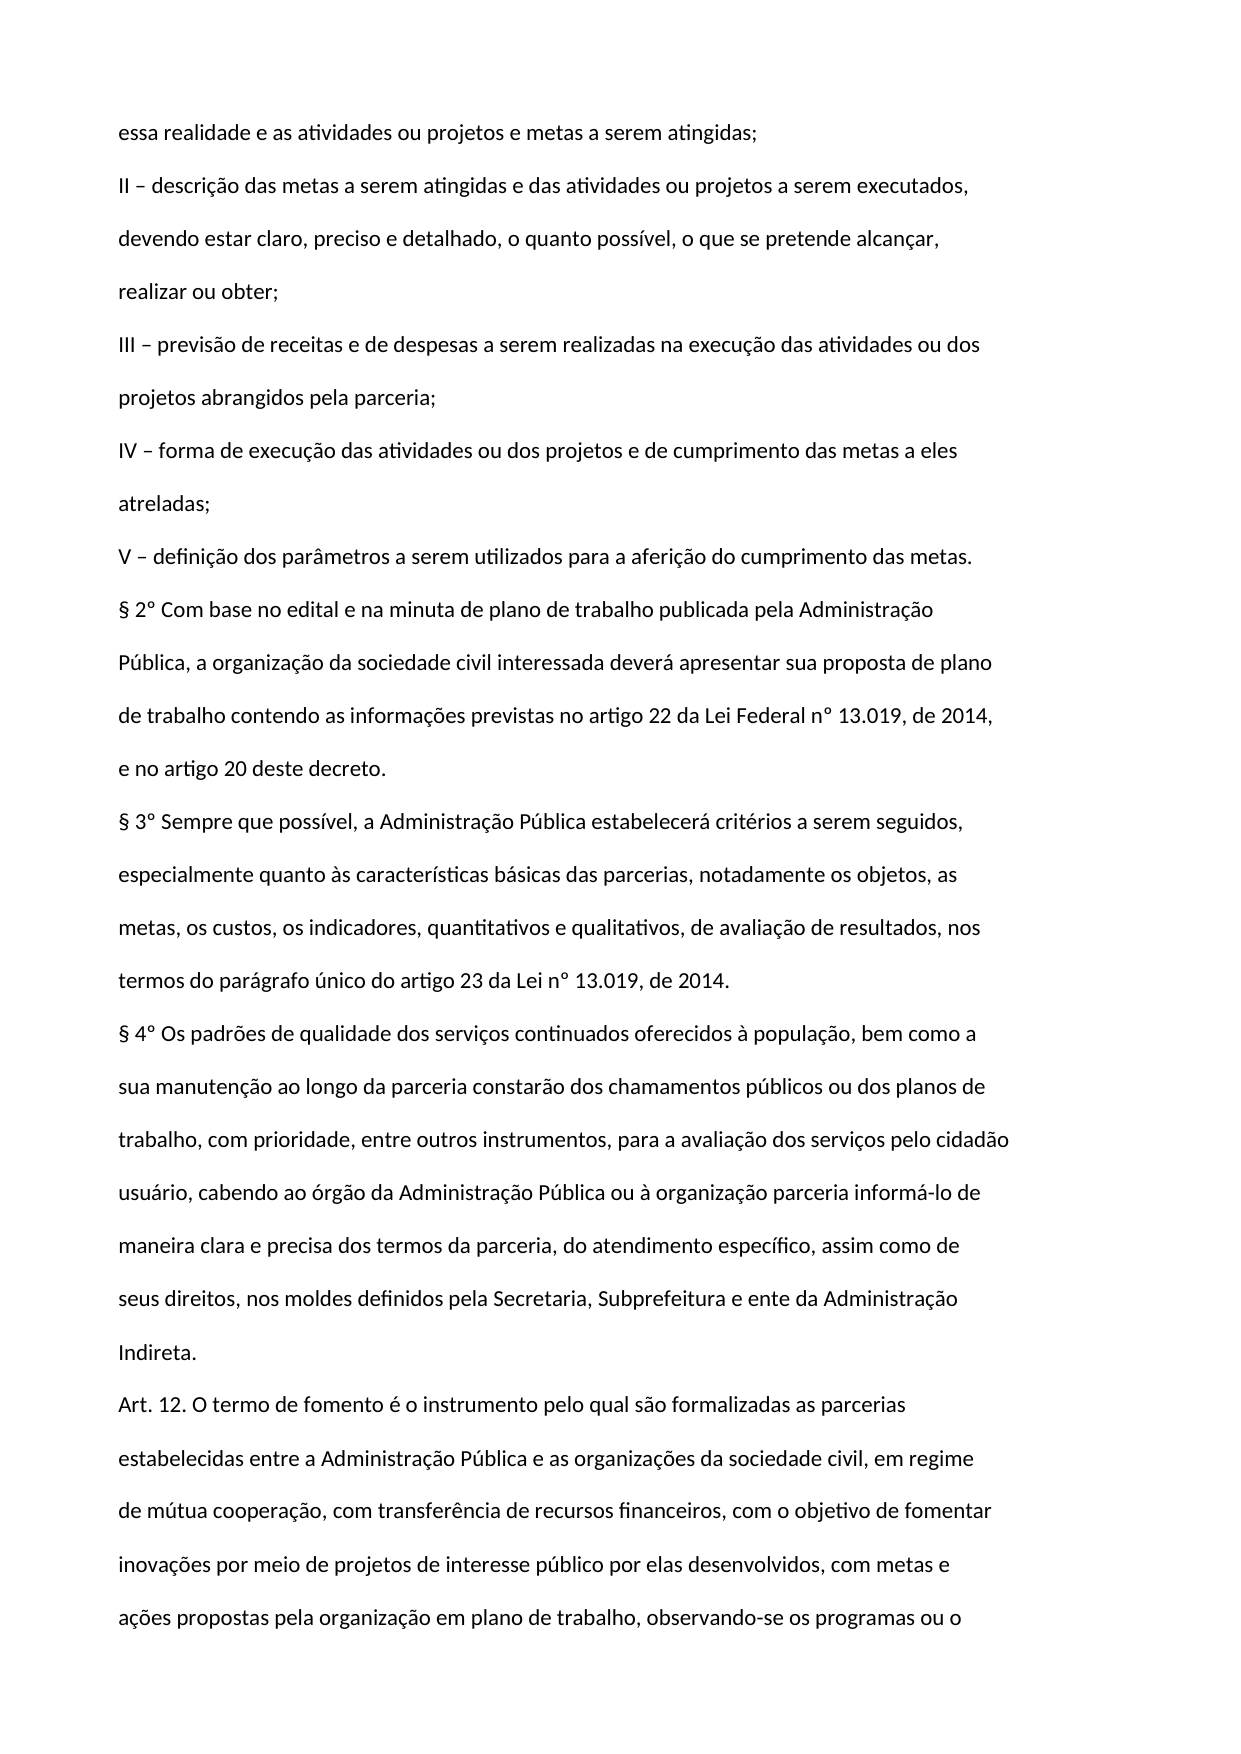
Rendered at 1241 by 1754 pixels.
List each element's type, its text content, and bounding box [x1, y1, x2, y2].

text trabalho, com prioridade, entre outros instrumentos, para a avaliação dos serviços pelo cidadão [118, 1126, 1122, 1153]
text estabelecidas entre a Administração Pública e as organizações da sociedade civil, em regime [118, 1444, 1122, 1472]
text especialmente quanto às características básicas das parcerias, notadamente os objetos, as [118, 860, 1122, 888]
text devendo estar claro, preciso e detalhado, o quanto possível, o que se pretende alcançar, [118, 224, 1122, 252]
text Indireta. [118, 1338, 1122, 1366]
text metas, os custos, os indicadores, quantitativos e qualitativos, de avaliação de resultados, nos [118, 913, 1122, 941]
text sua manutenção ao longo da parceria constarão dos chamamentos públicos ou dos planos de [118, 1072, 1122, 1101]
text usuário, cabendo ao órgão da Administração Pública ou à organização parceria informá-lo de [118, 1178, 1122, 1207]
text II – descrição das metas a serem atingidas e das atividades ou projetos a serem executados, [118, 171, 1122, 199]
text de mútua cooperação, com transferência de recursos financeiros, com o objetivo de fomentar [118, 1497, 1122, 1525]
text § 3º Sempre que possível, a Administração Pública estabelecerá critérios a serem seguidos, [118, 807, 1122, 835]
text Art. 12. O termo de fomento é o instrumento pelo qual são formalizadas as parcerias [118, 1391, 1122, 1419]
text atreladas; [118, 489, 1122, 517]
text essa realidade e as atividades ou projetos e metas a serem atingidas; [118, 118, 1122, 146]
text maneira clara e precisa dos termos da parceria, do atendimento específico, assim como de [118, 1232, 1122, 1259]
text realizar ou obter; [118, 277, 1122, 305]
text termos do parágrafo único do artigo 23 da Lei nº 13.019, de 2014. [118, 966, 1122, 994]
text projetos abrangidos pela parceria; [118, 383, 1122, 411]
text seus direitos, nos moldes definidos pela Secretaria, Subprefeitura e ente da Administração [118, 1284, 1122, 1313]
text inovações por meio de projetos de interesse público por elas desenvolvidos, com metas e [118, 1550, 1122, 1578]
text § 4º Os padrões de qualidade dos serviços continuados oferecidos à população, bem como a [118, 1019, 1122, 1047]
text e no artigo 20 deste decreto. [118, 754, 1122, 782]
text V – definição dos parâmetros a serem utilizados para a aferição do cumprimento das metas. [118, 542, 1122, 570]
text IV – forma de execução das atividades ou dos projetos e de cumprimento das metas a eles [118, 436, 1122, 464]
text § 2º Com base no edital e na minuta de plano de trabalho publicada pela Administração [118, 595, 1122, 623]
text de trabalho contendo as informações previstas no artigo 22 da Lei Federal nº 13.019, de 2014, [118, 701, 1122, 729]
text Pública, a organização da sociedade civil interessada deverá apresentar sua proposta de plano [118, 648, 1122, 676]
text III – previsão de receitas e de despesas a serem realizadas na execução das atividades ou dos [118, 330, 1122, 358]
text ações propostas pela organização em plano de trabalho, observando-se os programas ou o [118, 1603, 1122, 1631]
